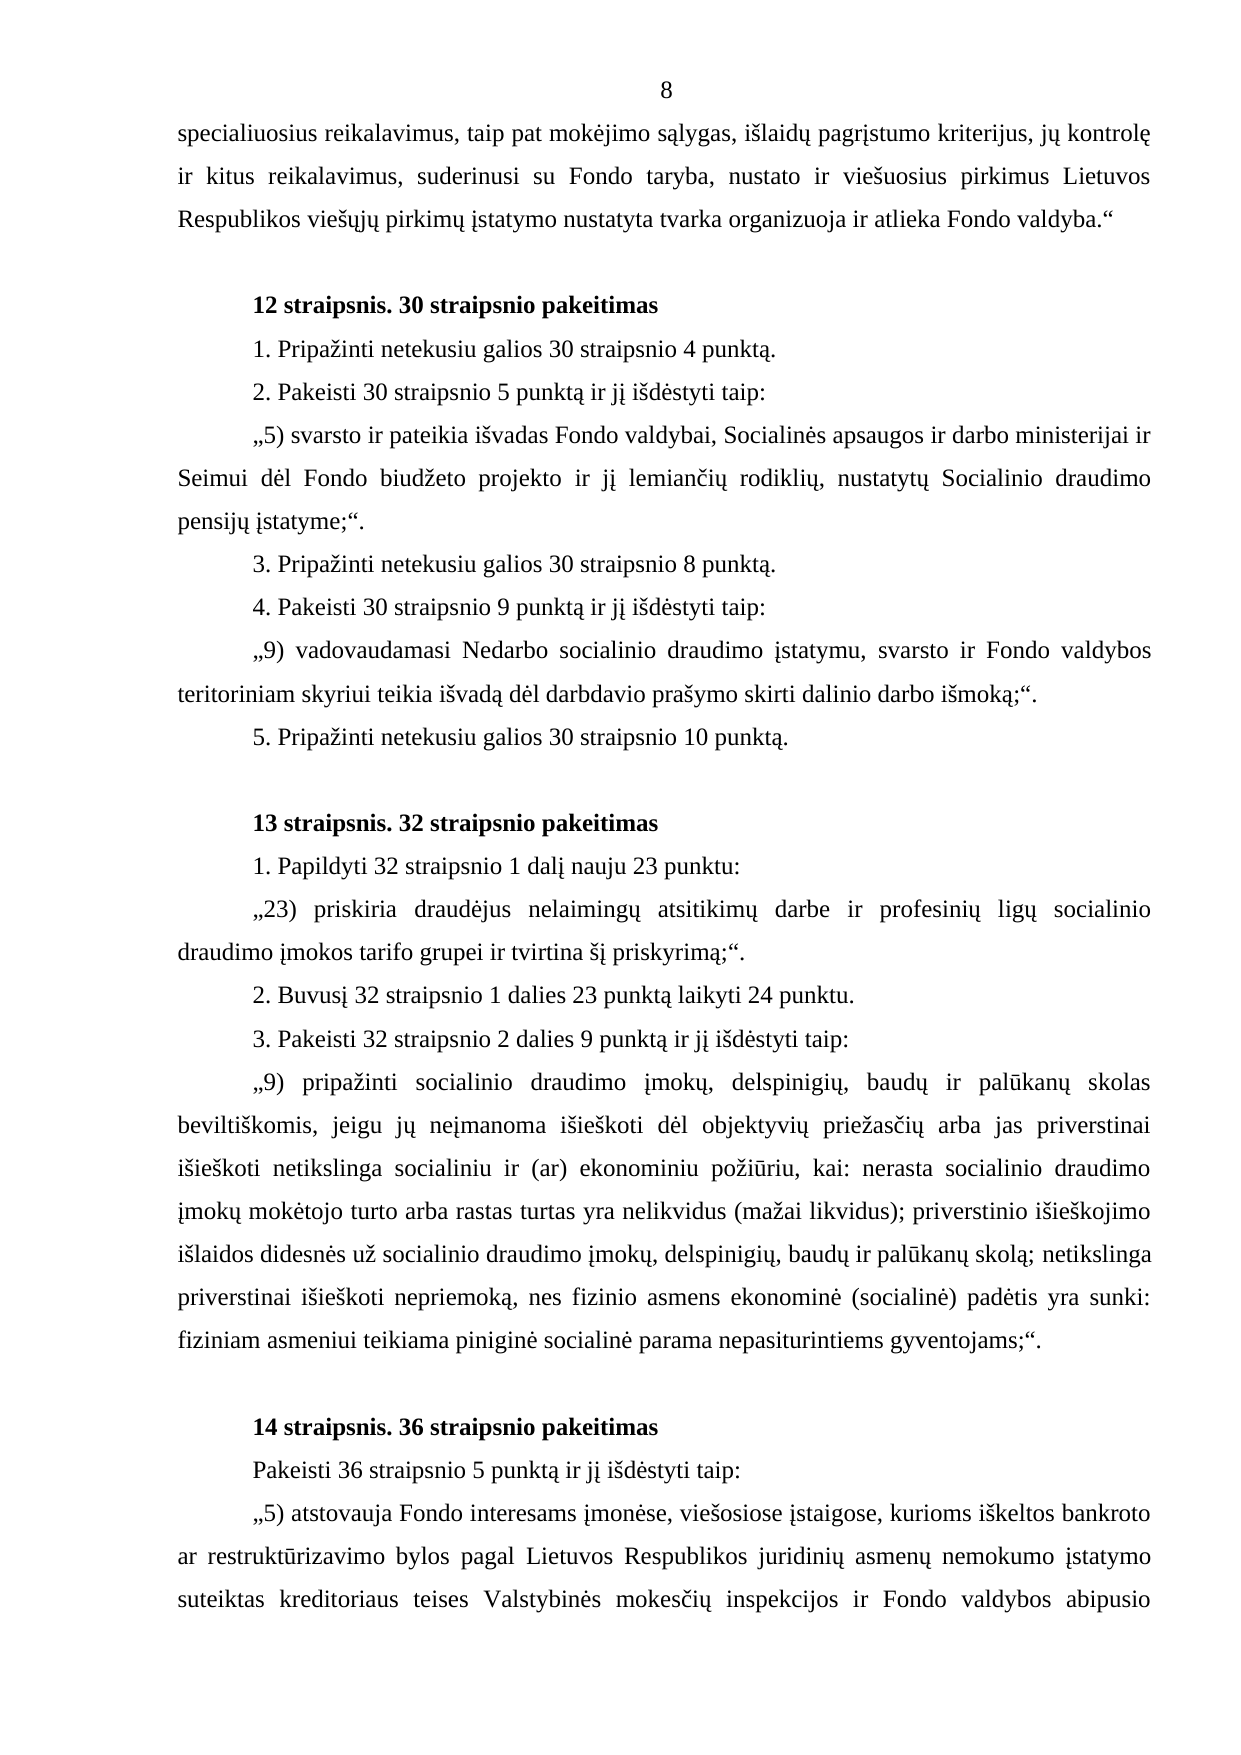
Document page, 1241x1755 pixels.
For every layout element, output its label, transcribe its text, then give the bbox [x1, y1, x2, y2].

text 1. Papildyti 32 straipsnio 1 dalį nauju 23 punktu: [177, 851, 1152, 880]
text „9) pripažinti socialinio draudimo įmokų, delspinigių, baudų ir palūkanų skolas beviltiškomis, jeigu jų neįmanoma išieškoti dėl objektyvių priežasčių arba jas priverstinai išieškoti netikslinga socialiniu ir (ar) ekonominiu požiūriu, kai: nerasta socialinio draudimo įmokų mokėtojo turto arba rastas turtas yra nelikvidus (mažai likvidus); priverstinio išieškojimo išlaidos didesnės už socialinio draudimo įmokų, delspinigių, baudų ir palūkanų skolą; netikslinga priverstinai išieškoti nepriemoką, nes fizinio asmens ekonominė (socialinė) padėtis yra sunki: fiziniam asmeniui teikiama piniginė socialinė parama nepasiturintiems gyventojams;“. [177, 1067, 1152, 1354]
text „9) vadovaudamasi Nedarbo socialinio draudimo įstatymu, svarsto ir Fondo valdybos teritoriniam skyriui teikia išvadą dėl darbdavio prašymo skirti dalinio darbo išmoką;“. [177, 636, 1152, 707]
text 2. Buvusį 32 straipsnio 1 dalies 23 punktą laikyti 24 punktu. [177, 981, 1152, 1009]
text 3. Pripažinti netekusiu galios 30 straipsnio 8 punktą. [177, 549, 1152, 578]
text 4. Pakeisti 30 straipsnio 9 punktą ir jį išdėstyti taip: [177, 592, 1152, 621]
text Pakeisti 36 straipsnio 5 punktą ir jį išdėstyti taip: [177, 1455, 1152, 1484]
text 3. Pakeisti 32 straipsnio 2 dalies 9 punktą ir jį išdėstyti taip: [177, 1024, 1152, 1052]
text specialiuosius reikalavimus, taip pat mokėjimo sąlygas, išlaidų pagrįstumo kriterijus, jų kontrolę ir kitus reikalavimus, suderinusi su Fondo taryba, nustato ir viešuosius pirkimus Lietuvos Respublikos viešųjų pirkimų įstatymo nustatyta tvarka organizuoja ir atlieka Fondo valdyba.“ [177, 118, 1152, 233]
text 1. Pripažinti netekusiu galios 30 straipsnio 4 punktą. [177, 334, 1152, 362]
text 2. Pakeisti 30 straipsnio 5 punktą ir jį išdėstyti taip: [177, 377, 1152, 406]
text 13 straipsnis. 32 straipsnio pakeitimas [177, 808, 1152, 837]
text „23) priskiria draudėjus nelaimingų atsitikimų darbe ir profesinių ligų socialinio draudimo įmokos tarifo grupei ir tvirtina šį priskyrimą;“. [177, 894, 1152, 966]
text „5) atstovauja Fondo interesams įmonėse, viešosiose įstaigose, kurioms iškeltos bankroto ar restruktūrizavimo bylos pagal Lietuvos Respublikos juridinių asmenų nemokumo įstatymo suteiktas kreditoriaus teises Valstybinės mokesčių inspekcijos ir Fondo valdybos abipusio [177, 1498, 1152, 1613]
text „5) svarsto ir pateikia išvadas Fondo valdybai, Socialinės apsaugos ir darbo ministerijai ir Seimui dėl Fondo biudžeto projekto ir jį lemiančių rodiklių, nustatytų Socialinio draudimo pensijų įstatyme;“. [177, 420, 1152, 535]
text 12 straipsnis. 30 straipsnio pakeitimas [177, 291, 1152, 319]
text 5. Pripažinti netekusiu galios 30 straipsnio 10 punktą. [177, 722, 1152, 751]
text 14 straipsnis. 36 straipsnio pakeitimas [177, 1412, 1152, 1441]
